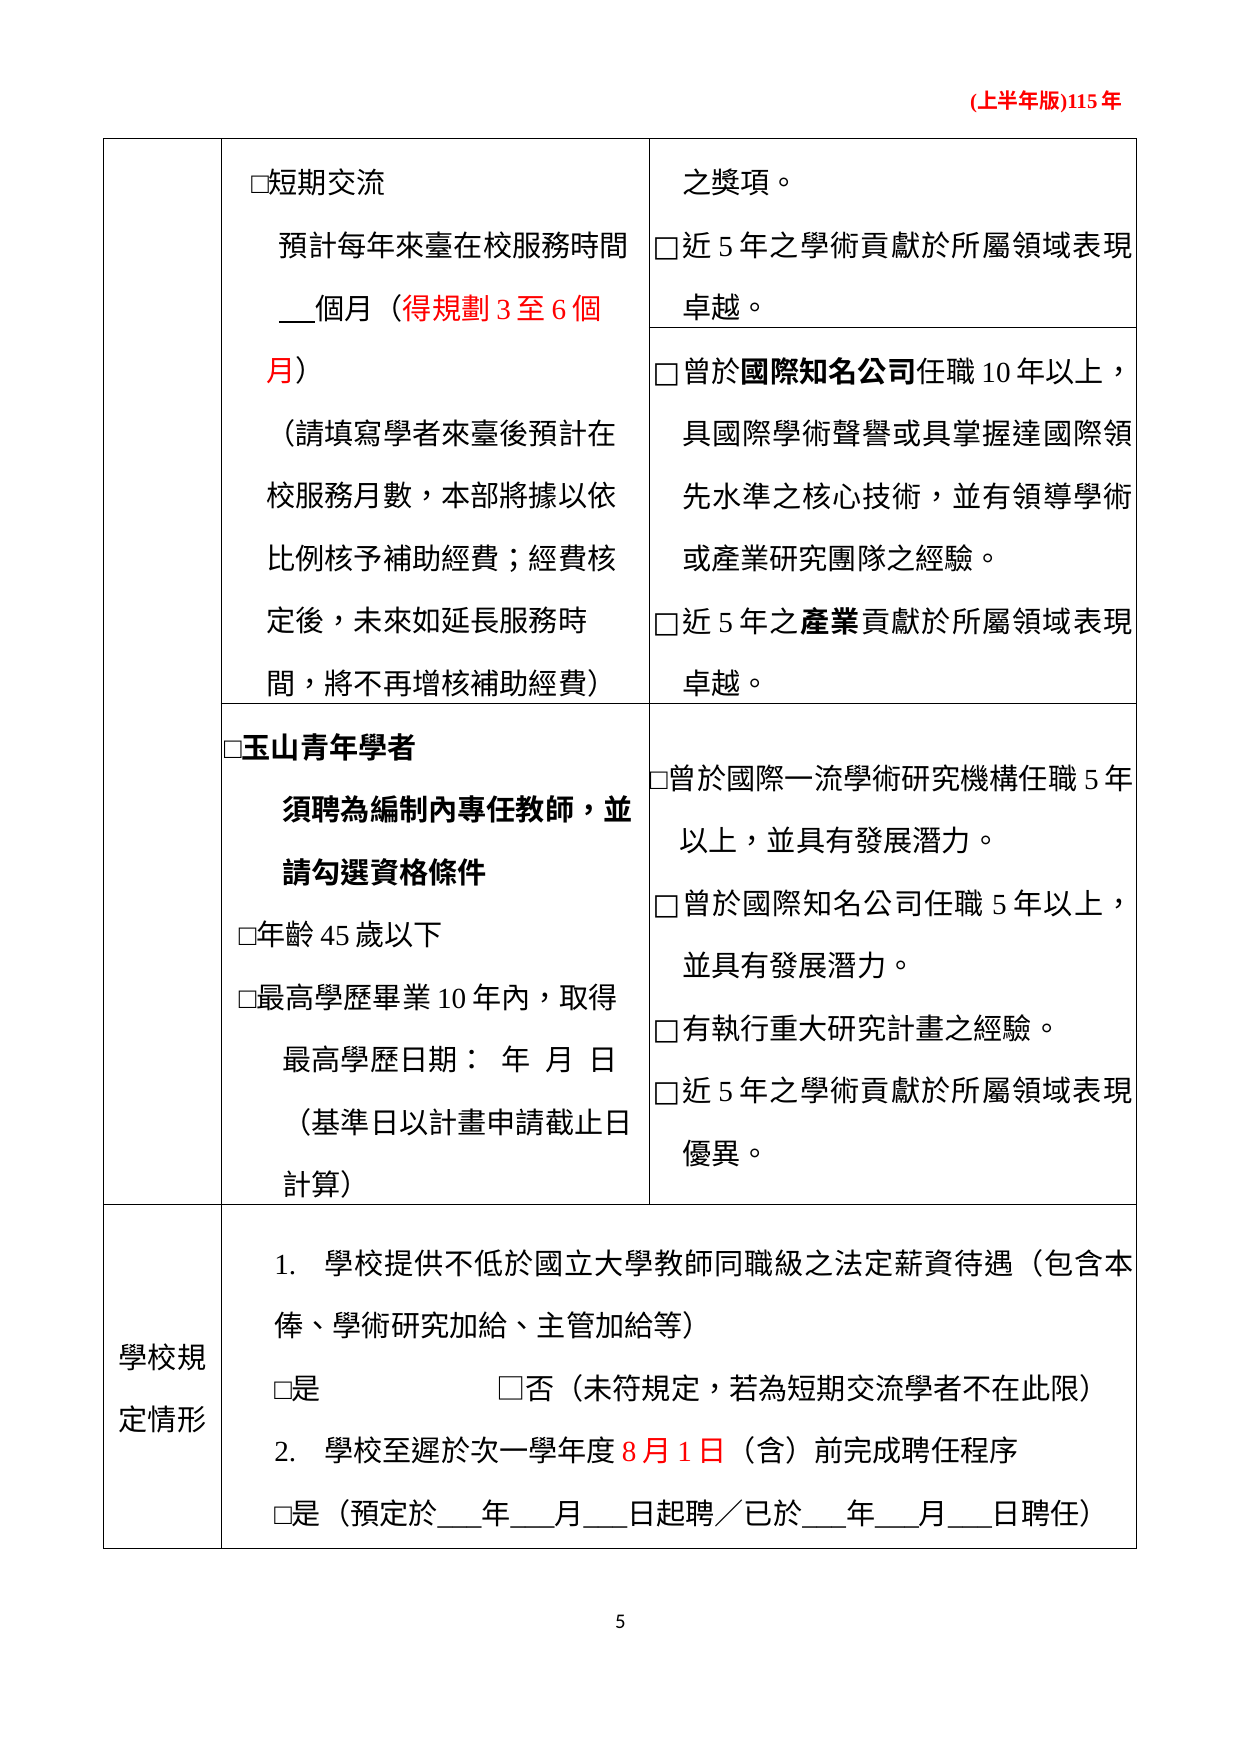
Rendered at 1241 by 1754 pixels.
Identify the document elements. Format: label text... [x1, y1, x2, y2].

table_cell 曾於國際一流學術研究機構任職10年以上，具國際學術聲譽或具掌握達國際領先水準之核心技術，並有領導學術研究團隊之經驗。 曾獲諾貝爾獎、國家級研究院院士、國際重要學會會士或相當等級之獎項。 近5年之學術貢獻於所屬領域表現卓越。 [650, 139, 1136, 327]
table_cell 學校提供不低於國立大學教師同職級之法定薪資待遇（包含本俸、學術研究加給、主管加給等） □是 □否（未符規定，若為短期交流學者不在此限） 學校至遲於次一學年度8月1日（含）前完成聘任程序 □是（預定於___年___月___日起聘／已於___年___月___日聘任） [222, 1205, 1136, 1547]
table_cell □曾於國際一流學術研究機構任職5年以上，並具有發展潛力。 曾於國際知名公司任職5年以上，並具有發展潛力。 有執行重大研究計畫之經驗。 近5年之學術貢獻於所屬領域表現優異。 [650, 704, 1136, 1204]
table_cell 學校規定情形 [104, 1205, 221, 1547]
table_cell □玉山青年學者 須聘為編制內專任教師，並請勾選資格條件 □年齡45歲以下 □最高學歷畢業10年內，取得最高學歷日期： 年 月 日（基準日以計畫申請截止日計算） [222, 704, 649, 1204]
table_cell □短期交流 預計每年來臺在校服務時間 個月（得規劃3至6個月） （請填寫學者來臺後預計在校服務月數，本部將據以依比例核予補助經費；經費核定後，未來如延長服務時間，將不再增核補助經費） [222, 139, 649, 703]
table_cell 曾於國際知名公司任職10年以上，具國際學術聲譽或具掌握達國際領先水準之核心技術，並有領導學術或產業研究團隊之經驗。 近5年之產業貢獻於所屬領域表現卓越。 [650, 328, 1136, 703]
table_cell [104, 139, 221, 1204]
